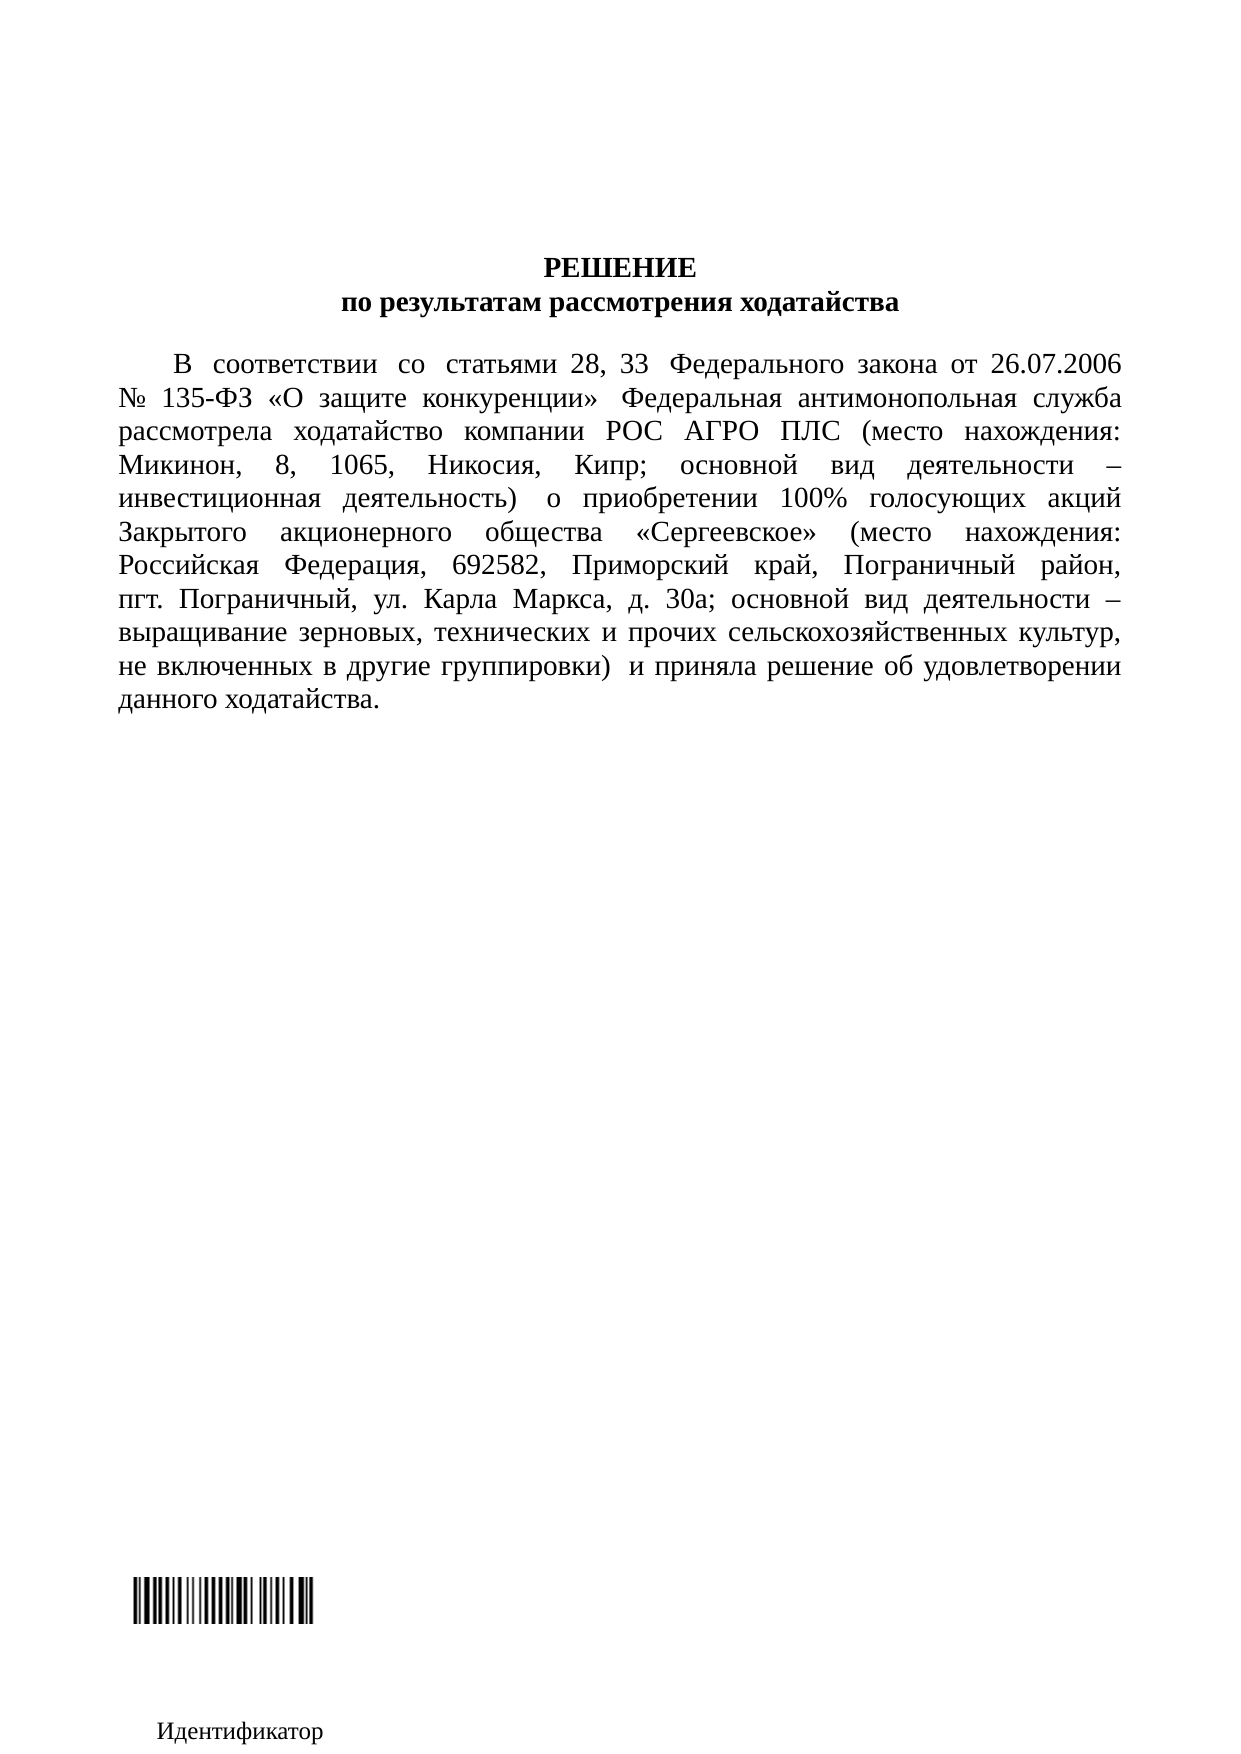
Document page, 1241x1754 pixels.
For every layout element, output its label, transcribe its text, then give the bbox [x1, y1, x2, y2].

picture [118, 1577, 331, 1624]
text РЕШЕНИЕ [118, 250, 1122, 284]
text В соответствии со статьями 28, 33 Федерального закона от 26.07.2006 № 135-ФЗ «О защите конкуренции» Федеральная антимонопольная служба рассмотрела ходатайство компании РОС АГРО ПЛС (место нахождения: Микинон, 8, 1065, Никосия, Кипр; основной вид деятельности – инвестиционная деятельность) о приобретении 100% голосующих акций Закрытого акционерного общества «Сергеевское» (место нахождения: Российская Федерация, 692582, Приморский край, Пограничный район, пгт. Пограничный, ул. Карла Маркса, д. 30а; основной вид деятельности – выращивание зерновых, технических и прочих сельскохозяйственных культур, не включенных в другие группировки) и приняла решение об удовлетворении данного ходатайства. [118, 346, 1122, 715]
text по результатам рассмотрения ходатайства [118, 284, 1122, 317]
